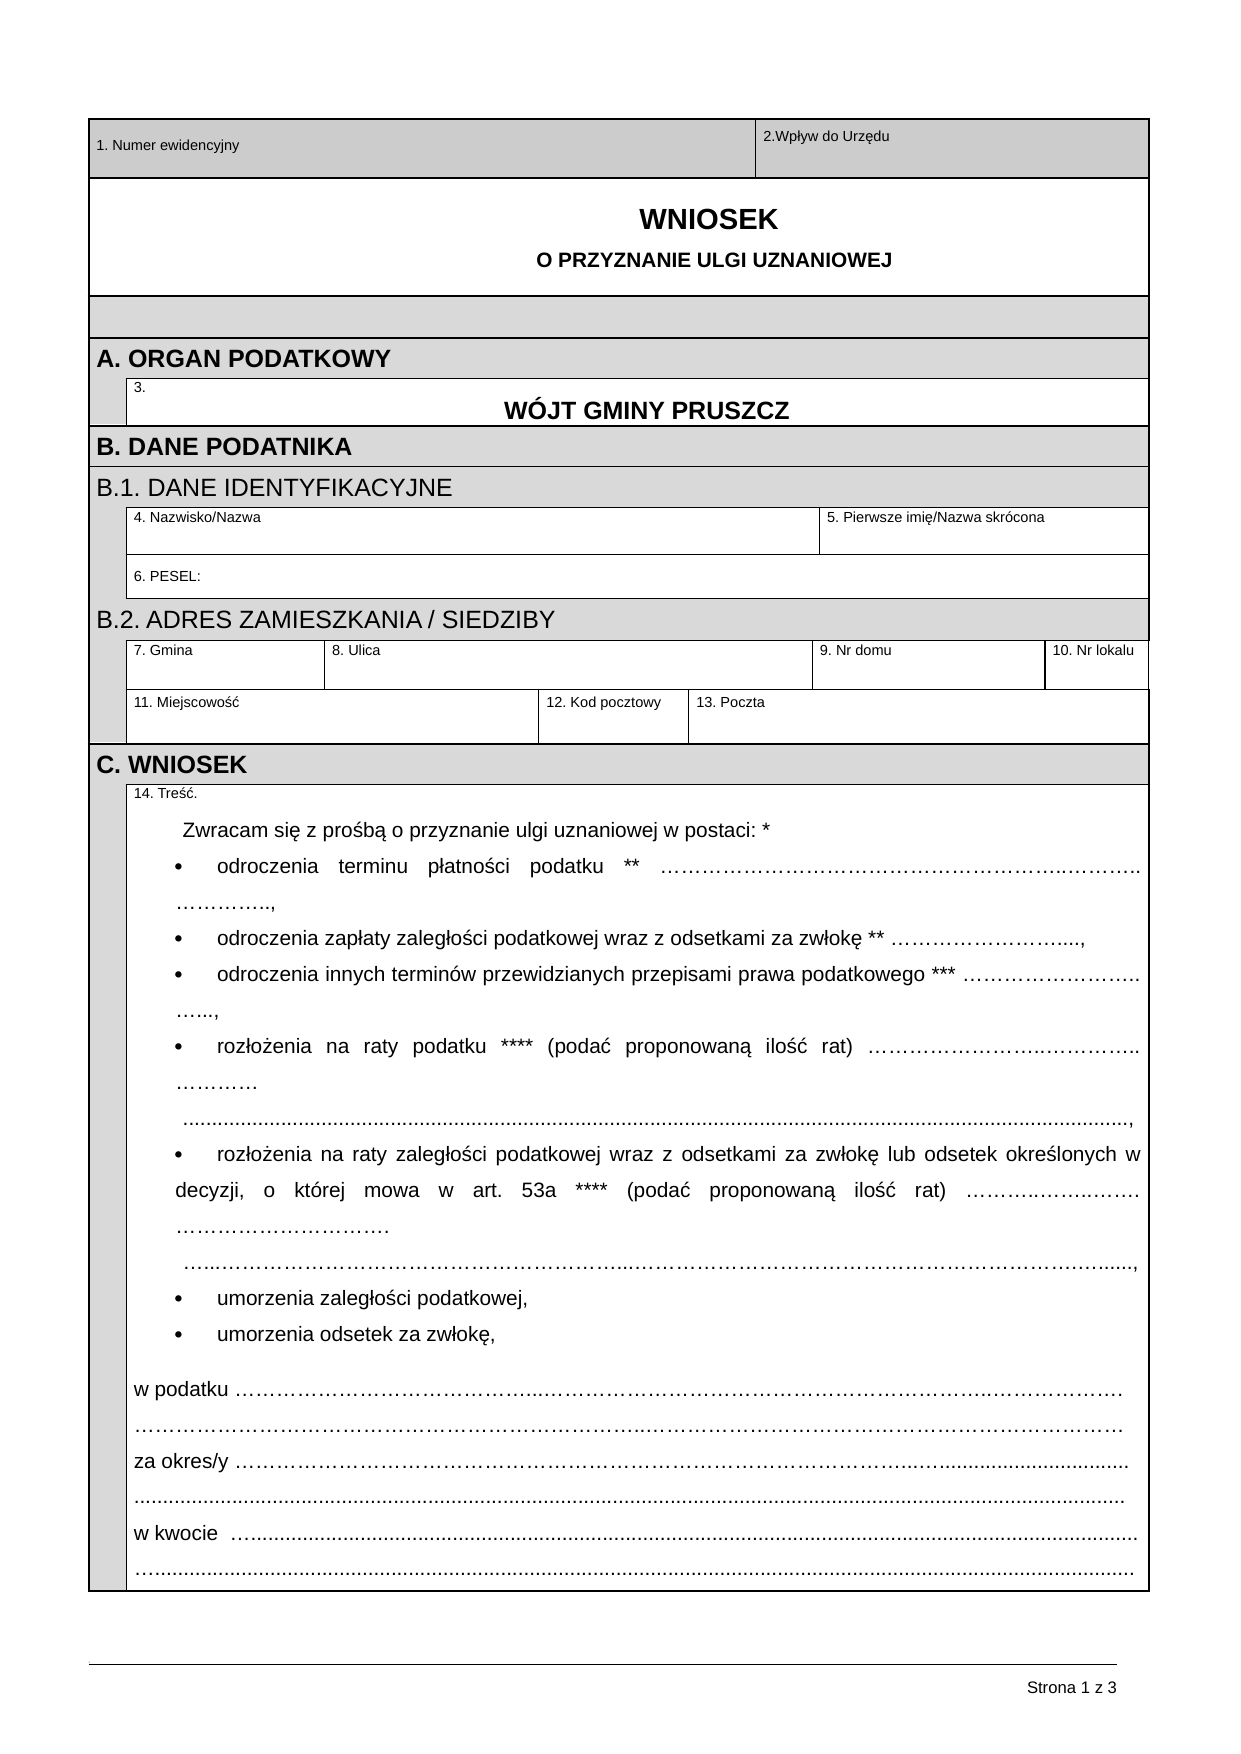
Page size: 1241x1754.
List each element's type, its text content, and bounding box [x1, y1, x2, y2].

table_cell 9. Nr domu [813, 641, 1044, 689]
table_cell 5. Pierwsze imię/Nazwa skrócona [820, 508, 1148, 554]
table_cell [90, 507, 126, 554]
table_cell 8. Ulica [325, 641, 812, 689]
table_cell [1045, 179, 1148, 294]
table_cell WNIOSEK O PRZYZNANIE ULGI UZNANIOWEJ [325, 179, 1045, 294]
table_cell 7. Gmina [127, 641, 324, 689]
table_header 2.Wpływ do Urzędu [756, 120, 1148, 177]
table_cell [90, 378, 126, 424]
table_cell 3. WÓJT GMINY PRUSZCZ [127, 379, 1148, 424]
table_cell 12. Kod pocztowy [539, 690, 688, 742]
table_cell 10. Nr lokalu [1046, 641, 1148, 689]
table_cell B.1. DANE IDENTYFIKACYJNE [90, 467, 1148, 507]
table_cell A. ORGAN PODATKOWY [90, 339, 1148, 378]
table_cell [90, 179, 324, 294]
table_cell [90, 640, 126, 689]
table_cell 6. PESEL: [127, 555, 1148, 598]
table_cell [90, 554, 126, 598]
table_cell B. DANE PODATNIKA [90, 427, 1148, 466]
table_cell 11. Miejscowość [127, 690, 538, 742]
table_cell [90, 297, 1148, 337]
table_cell 4. Nazwisko/Nazwa [127, 508, 819, 554]
table_cell C. WNIOSEK [90, 745, 1148, 784]
table_cell [90, 784, 126, 1590]
table_cell B.2. ADRES ZAMIESZKANIA / SIEDZIBY [90, 598, 1148, 640]
table_cell 13. Poczta [689, 690, 1148, 742]
table_cell [90, 689, 126, 742]
table_cell 14. Treść. Zwracam się z prośbą o przyznanie ulgi uznaniowej w postaci: * odroczenia terminu płatności podatku ** …………………………………………………..………..………….., odroczenia zapłaty zaległości podatkowej wraz z odsetkami za zwłokę ** ……………………...., odroczenia innych terminów przewidzianych przepisami prawa podatkowego *** ……………………..…..., rozłożenia na raty podatku **** (podać proponowaną ilość rat) ……………………..…………..………… ...................................................................................................................................................................., rozłożenia na raty zaległości podatkowej wraz z odsetkami za zwłokę lub odsetek określonych w decyzji, o której mowa w art. 53a **** (podać proponowaną ilość rat) ………..……..…….…………………………. …...…………………………………………………...……………………………………………………….…......, umorzenia zaległości podatkowej, umorzenia odsetek za zwłokę, w podatku ……………………………………...………………………………………………………..………………. ………………………………………………………………..…………………………………………………………… za okres/y ……………………………………………………………………………………...…................................. ............................................................................................................................................................................ w kwocie ….......................................................................................................................................................... ….......................................................................................................................................................................... * Właściwe podkreślić. ** Należy zaproponować: termin płatności podatku lub zaległości podatkowej *** Należy zaproponować: termin, do którego ma być dokonane odroczenie. **** Należy zaproponować: ilość, wysokość i terminy płatności rat. [127, 785, 1148, 1590]
